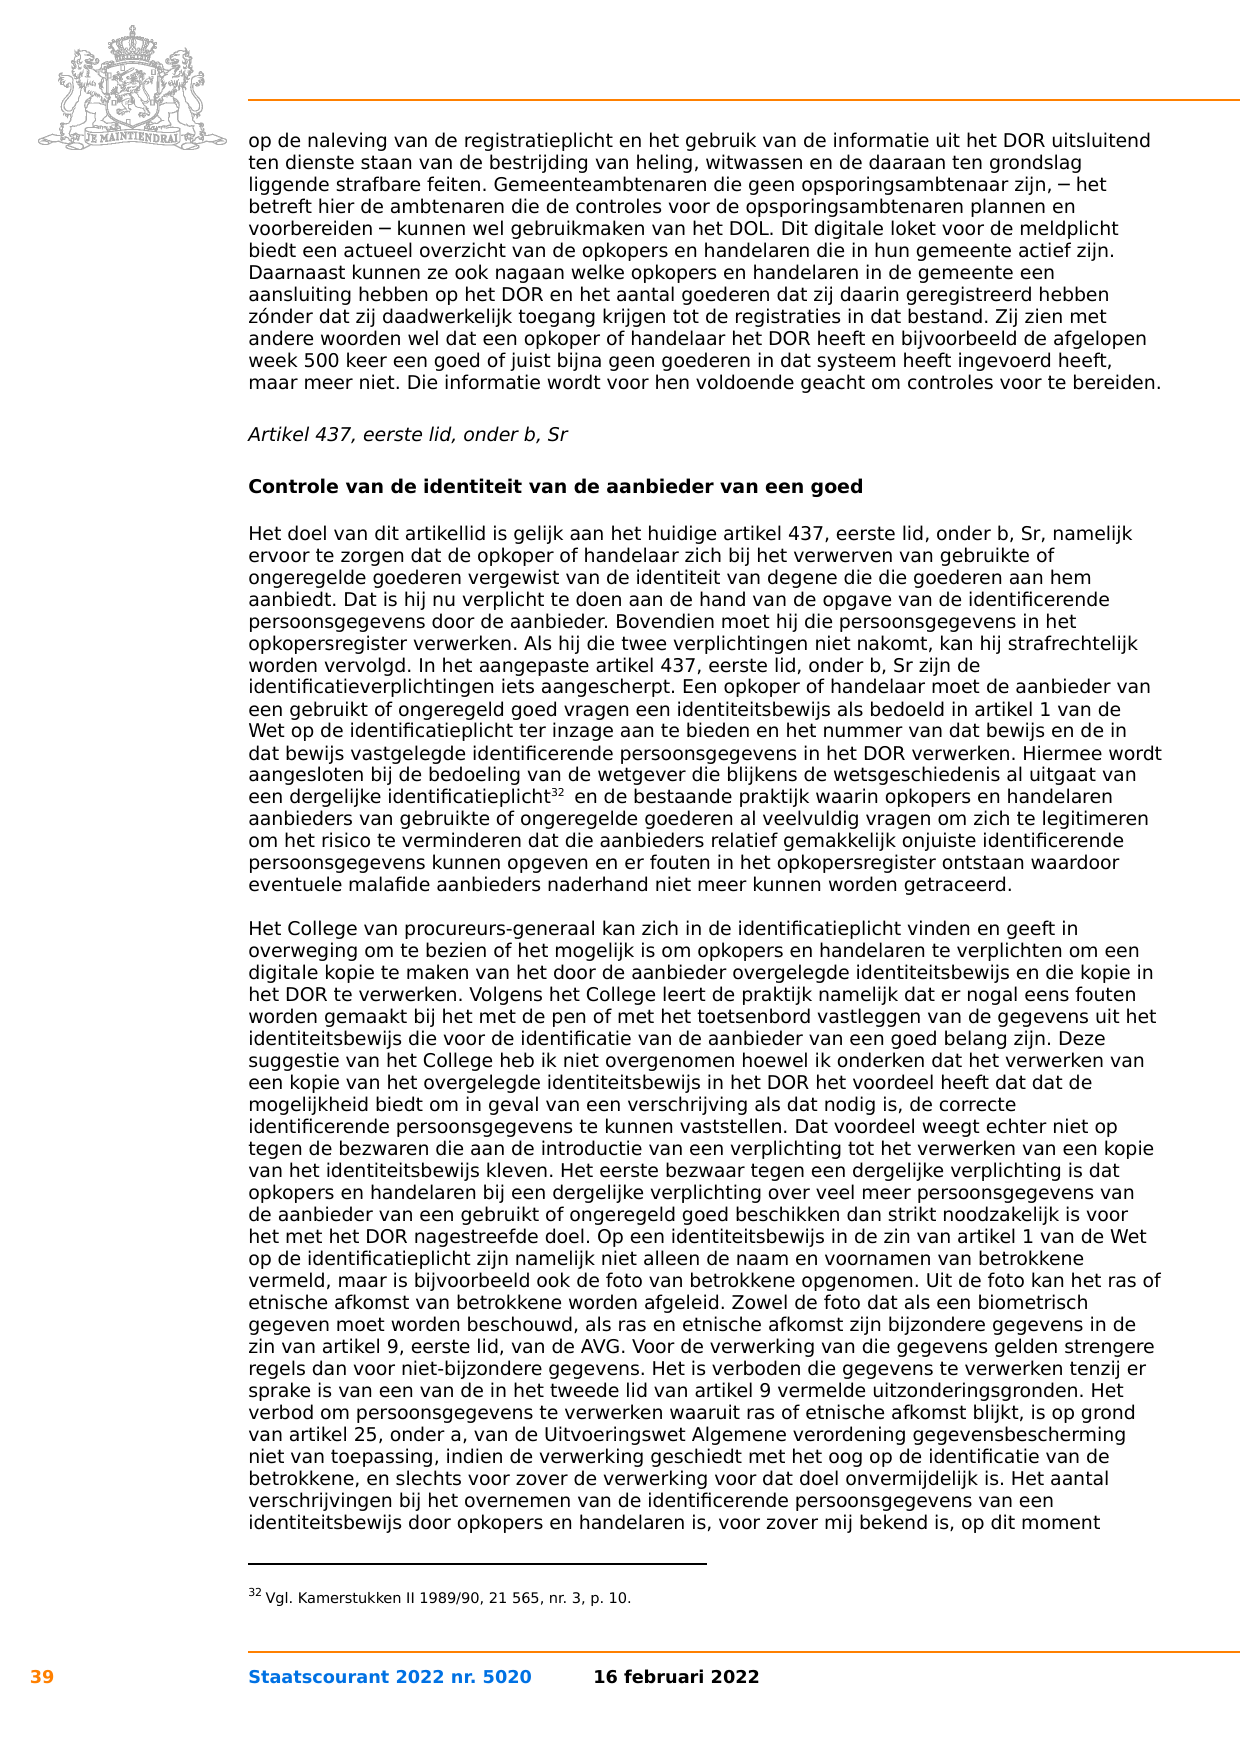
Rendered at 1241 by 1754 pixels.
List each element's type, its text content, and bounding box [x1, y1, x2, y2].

picture [38, 25, 227, 150]
text op de naleving van de registratieplicht en het gebruik van de informatie uit het DOR uitsluitend ten dienste staan van de bestrijding van heling, witwassen en de daaraan ten grondslag liggende strafbare feiten. Gemeenteambtenaren die geen opsporingsambtenaar zijn, ─ het betreft hier de ambtenaren die de controles voor de opsporingsambtenaren plannen en voorbereiden ─ kunnen wel gebruikmaken van het DOL. Dit digitale loket voor de meldplicht biedt een actueel overzicht van de opkopers en handelaren die in hun gemeente actief zijn. Daarnaast kunnen ze ook nagaan welke opkopers en handelaren in de gemeente een aansluiting hebben op het DOR en het aantal goederen dat zij daarin geregistreerd hebben zónder dat zij daadwerkelijk toegang krijgen tot de registraties in dat bestand. Zij zien met andere woorden wel dat een opkoper of handelaar het DOR heeft en bijvoorbeeld de afgelopen week 500 keer een goed of juist bijna geen goederen in dat systeem heeft ingevoerd heeft, maar meer niet. Die informatie wordt voor hen voldoende geacht om controles voor te bereiden. [248, 130, 1163, 394]
subtitle Artikel 437, eerste lid, onder b, Sr [248, 424, 1163, 446]
text Vgl. Kamerstukken II 1989/90, 21 565, nr. 3, p. 10. [248, 1586, 1163, 1608]
text Het College van procureurs-generaal kan zich in de identificatieplicht vinden en geeft in overweging om te bezien of het mogelijk is om opkopers en handelaren te verplichten om een digitale kopie te maken van het door de aanbieder overgelegde identiteitsbewijs en die kopie in het DOR te verwerken. Volgens het College leert de praktijk namelijk dat er nogal eens fouten worden gemaakt bij het met de pen of met het toetsenbord vastleggen van de gegevens uit het identiteitsbewijs die voor de identificatie van de aanbieder van een goed belang zijn. Deze suggestie van het College heb ik niet overgenomen hoewel ik onderken dat het verwerken van een kopie van het overgelegde identiteitsbewijs in het DOR het voordeel heeft dat dat de mogelijkheid biedt om in geval van een verschrijving als dat nodig is, de correcte identificerende persoonsgegevens te kunnen vaststellen. Dat voordeel weegt echter niet op tegen de bezwaren die aan de introductie van een verplichting tot het verwerken van een kopie van het identiteitsbewijs kleven. Het eerste bezwaar tegen een dergelijke verplichting is dat opkopers en handelaren bij een dergelijke verplichting over veel meer persoonsgegevens van de aanbieder van een gebruikt of ongeregeld goed beschikken dan strikt noodzakelijk is voor het met het DOR nagestreefde doel. Op een identiteitsbewijs in de zin van artikel 1 van de Wet op de identificatieplicht zijn namelijk niet alleen de naam en voornamen van betrokkene vermeld, maar is bijvoorbeeld ook de foto van betrokkene opgenomen. Uit de foto kan het ras of etnische afkomst van betrokkene worden afgeleid. Zowel de foto dat als een biometrisch gegeven moet worden beschouwd, als ras en etnische afkomst zijn bijzondere gegevens in de zin van artikel 9, eerste lid, van de AVG. Voor de verwerking van die gegevens gelden strengere regels dan voor niet-bijzondere gegevens. Het is verboden die gegevens te verwerken tenzij er sprake is van een van de in het tweede lid van artikel 9 vermelde uitzonderingsgronden. Het verbod om persoonsgegevens te verwerken waaruit ras of etnische afkomst blijkt, is op grond van artikel 25, onder a, van de Uitvoeringswet Algemene verordening gegevensbescherming niet van toepassing, indien de verwerking geschiedt met het oog op de identificatie van de betrokkene, en slechts voor zover de verwerking voor dat doel onvermijdelijk is. Het aantal verschrijvingen bij het overnemen van de identificerende persoonsgegevens van een identiteitsbewijs door opkopers en handelaren is, voor zover mij bekend is, op dit moment [248, 918, 1163, 1533]
subtitle Controle van de identiteit van de aanbieder van een goed [248, 476, 1163, 498]
text Het doel van dit artikellid is gelijk aan het huidige artikel 437, eerste lid, onder b, Sr, namelijk ervoor te zorgen dat de opkoper of handelaar zich bij het verwerven van gebruikte of ongeregelde goederen vergewist van de identiteit van degene die die goederen aan hem aanbiedt. Dat is hij nu verplicht te doen aan de hand van de opgave van de identificerende persoonsgegevens door de aanbieder. Bovendien moet hij die persoonsgegevens in het opkopersregister verwerken. Als hij die twee verplichtingen niet nakomt, kan hij strafrechtelijk worden vervolgd. In het aangepaste artikel 437, eerste lid, onder b, Sr zijn de identificatieverplichtingen iets aangescherpt. Een opkoper of handelaar moet de aanbieder van een gebruikt of ongeregeld goed vragen een identiteitsbewijs als bedoeld in artikel 1 van de Wet op de identificatieplicht ter inzage aan te bieden en het nummer van dat bewijs en de in dat bewijs vastgelegde identificerende persoonsgegevens in het DOR verwerken. Hiermee wordt aangesloten bij de bedoeling van de wetgever die blijkens de wetsgeschiedenis al uitgaat van een dergelijke identificatieplicht en de bestaande praktijk waarin opkopers en handelaren aanbieders van gebruikte of ongeregelde goederen al veelvuldig vragen om zich te legitimeren om het risico te verminderen dat die aanbieders relatief gemakkelijk onjuiste identificerende persoonsgegevens kunnen opgeven en er fouten in het opkopersregister ontstaan waardoor eventuele malafide aanbieders naderhand niet meer kunnen worden getraceerd. [248, 523, 1163, 896]
